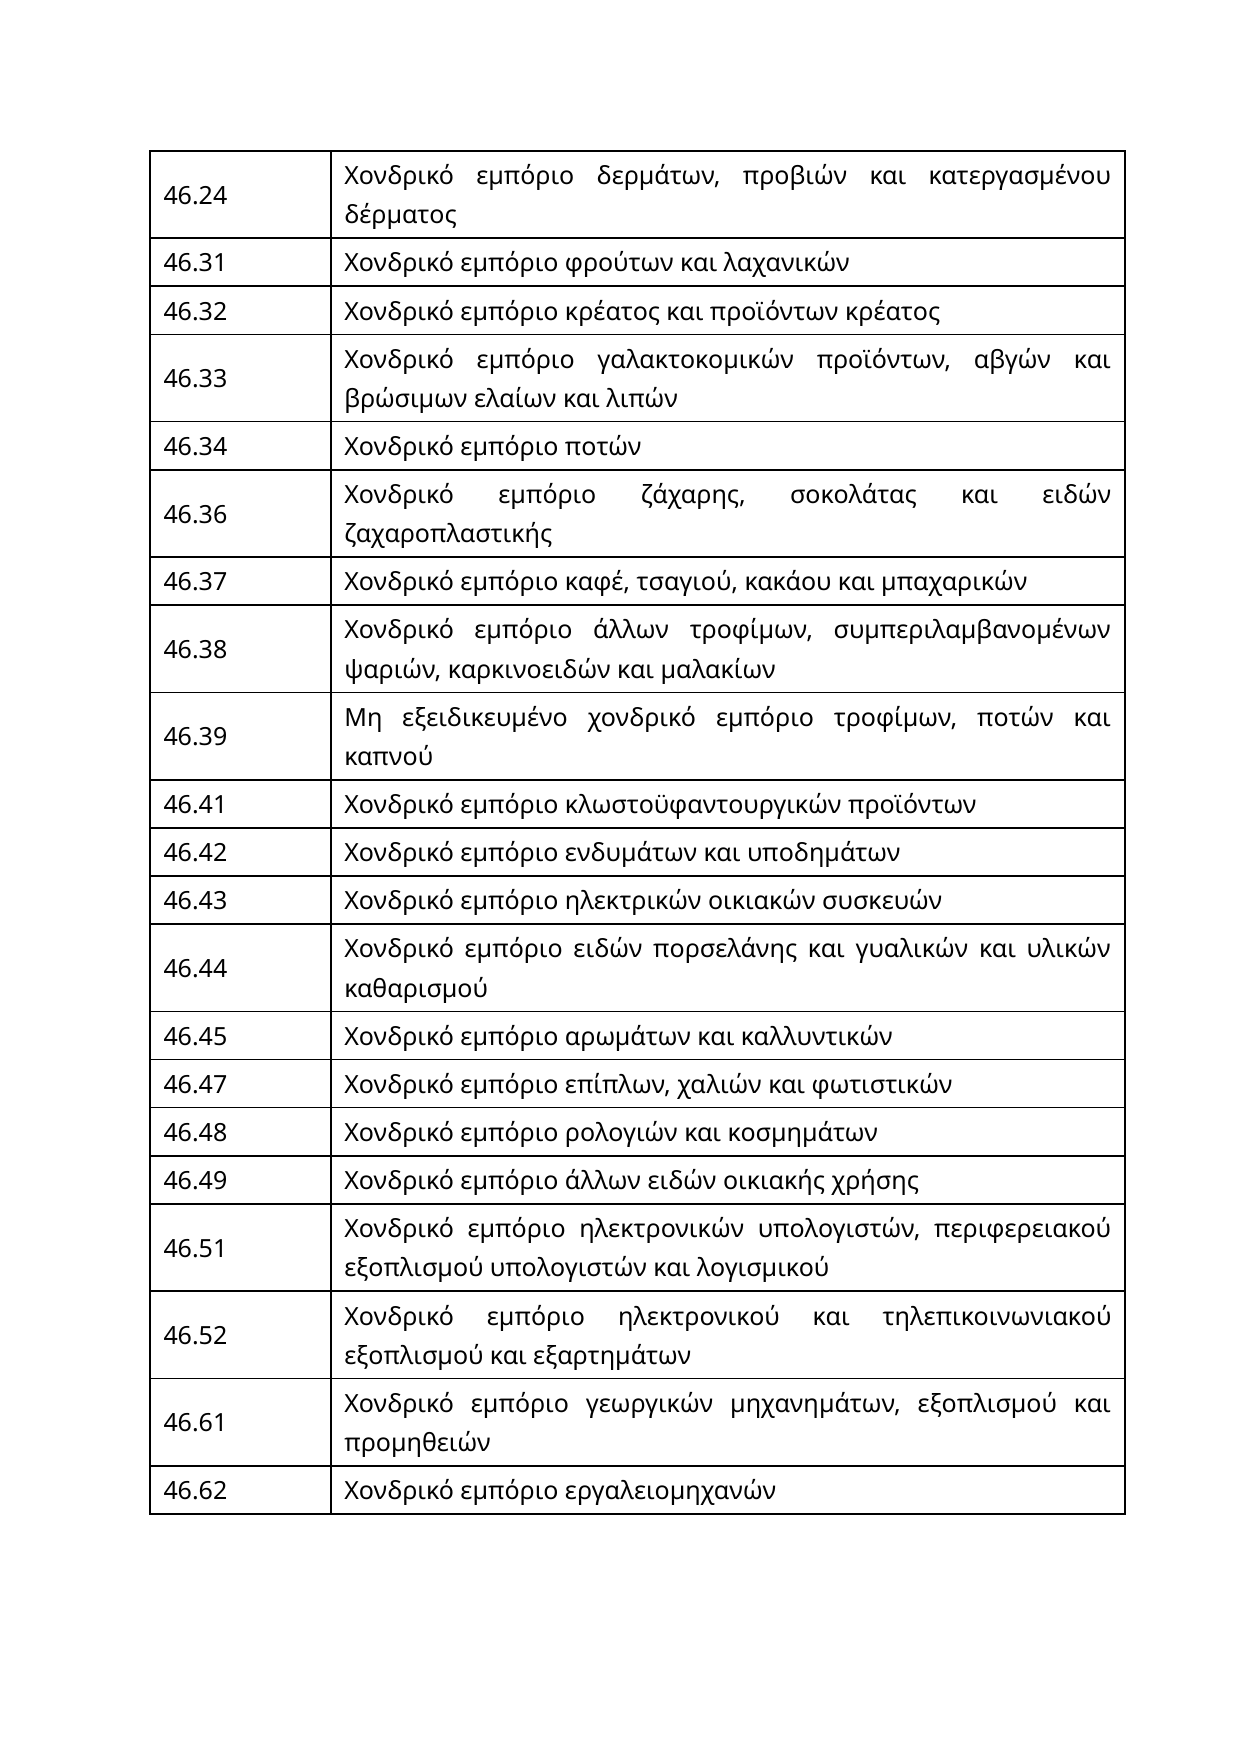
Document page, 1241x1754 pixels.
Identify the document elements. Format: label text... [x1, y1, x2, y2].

table_cell 46.48 [151, 1108, 330, 1155]
table_cell Χονδρικό εμπόριο εργαλειομηχανών [332, 1467, 1124, 1513]
table_cell 46.52 [151, 1292, 330, 1378]
table_cell Χονδρικό εμπόριο ποτών [332, 422, 1124, 469]
table_cell Χονδρικό εμπόριο αρωμάτων και καλλυντικών [332, 1012, 1124, 1059]
table_cell 46.32 [151, 287, 330, 333]
table_cell Χονδρικό εμπόριο άλλων τροφίμων, συμπεριλαμβανομένων ψαριών, καρκινοειδών και μαλακίων [332, 606, 1124, 692]
table_cell Χονδρικό εμπόριο ηλεκτρονικών υπολογιστών, περιφερειακού εξοπλισμού υπολογιστών και λογισμικού [332, 1205, 1124, 1290]
table_cell Χονδρικό εμπόριο ενδυμάτων και υποδημάτων [332, 829, 1124, 875]
table_cell Χονδρικό εμπόριο γαλακτοκομικών προϊόντων, αβγών και βρώσιμων ελαίων και λιπών [332, 335, 1124, 421]
table_cell Χονδρικό εμπόριο κλωστοϋφαντουργικών προϊόντων [332, 781, 1124, 827]
table_cell 46.47 [151, 1060, 330, 1107]
table_cell 46.44 [151, 925, 330, 1011]
table_cell Χονδρικό εμπόριο καφέ, τσαγιού, κακάου και μπαχαρικών [332, 558, 1124, 604]
table_cell Χονδρικό εμπόριο επίπλων, χαλιών και φωτιστικών [332, 1060, 1124, 1107]
table_cell 46.43 [151, 877, 330, 923]
table_cell Χονδρικό εμπόριο ηλεκτρικών οικιακών συσκευών [332, 877, 1124, 923]
table_cell 46.39 [151, 693, 330, 779]
table_cell 46.62 [151, 1467, 330, 1513]
table_cell 46.31 [151, 239, 330, 285]
table_cell 46.24 [151, 152, 330, 237]
table_cell Χονδρικό εμπόριο ηλεκτρονικού και τηλεπικοινωνιακού εξοπλισμού και εξαρτημάτων [332, 1292, 1124, 1378]
table_cell 46.49 [151, 1157, 330, 1203]
table_cell Μη εξειδικευμένο χονδρικό εμπόριο τροφίμων, ποτών και καπνού [332, 693, 1124, 779]
table_cell 46.38 [151, 606, 330, 692]
table_cell 46.33 [151, 335, 330, 421]
table_cell 46.34 [151, 422, 330, 469]
table_cell 46.36 [151, 471, 330, 556]
table_cell Χονδρικό εμπόριο ρολογιών και κοσμημάτων [332, 1108, 1124, 1155]
table_cell Χονδρικό εμπόριο κρέατος και προϊόντων κρέατος [332, 287, 1124, 333]
table_cell Χονδρικό εμπόριο ζάχαρης, σοκολάτας και ειδών ζαχαροπλαστικής [332, 471, 1124, 556]
table_cell 46.51 [151, 1205, 330, 1290]
table_cell 46.61 [151, 1379, 330, 1465]
table_cell Χονδρικό εμπόριο γεωργικών μηχανημάτων, εξοπλισμού και προμηθειών [332, 1379, 1124, 1465]
table_cell Χονδρικό εμπόριο άλλων ειδών οικιακής χρήσης [332, 1157, 1124, 1203]
table_cell 46.37 [151, 558, 330, 604]
table_cell 46.45 [151, 1012, 330, 1059]
table_cell 46.42 [151, 829, 330, 875]
table_cell Χονδρικό εμπόριο δερμάτων, προβιών και κατεργασμένου δέρματος [332, 152, 1124, 237]
table_cell 46.41 [151, 781, 330, 827]
table_cell Χονδρικό εμπόριο ειδών πορσελάνης και γυαλικών και υλικών καθαρισμού [332, 925, 1124, 1011]
table_cell Χονδρικό εμπόριο φρούτων και λαχανικών [332, 239, 1124, 285]
